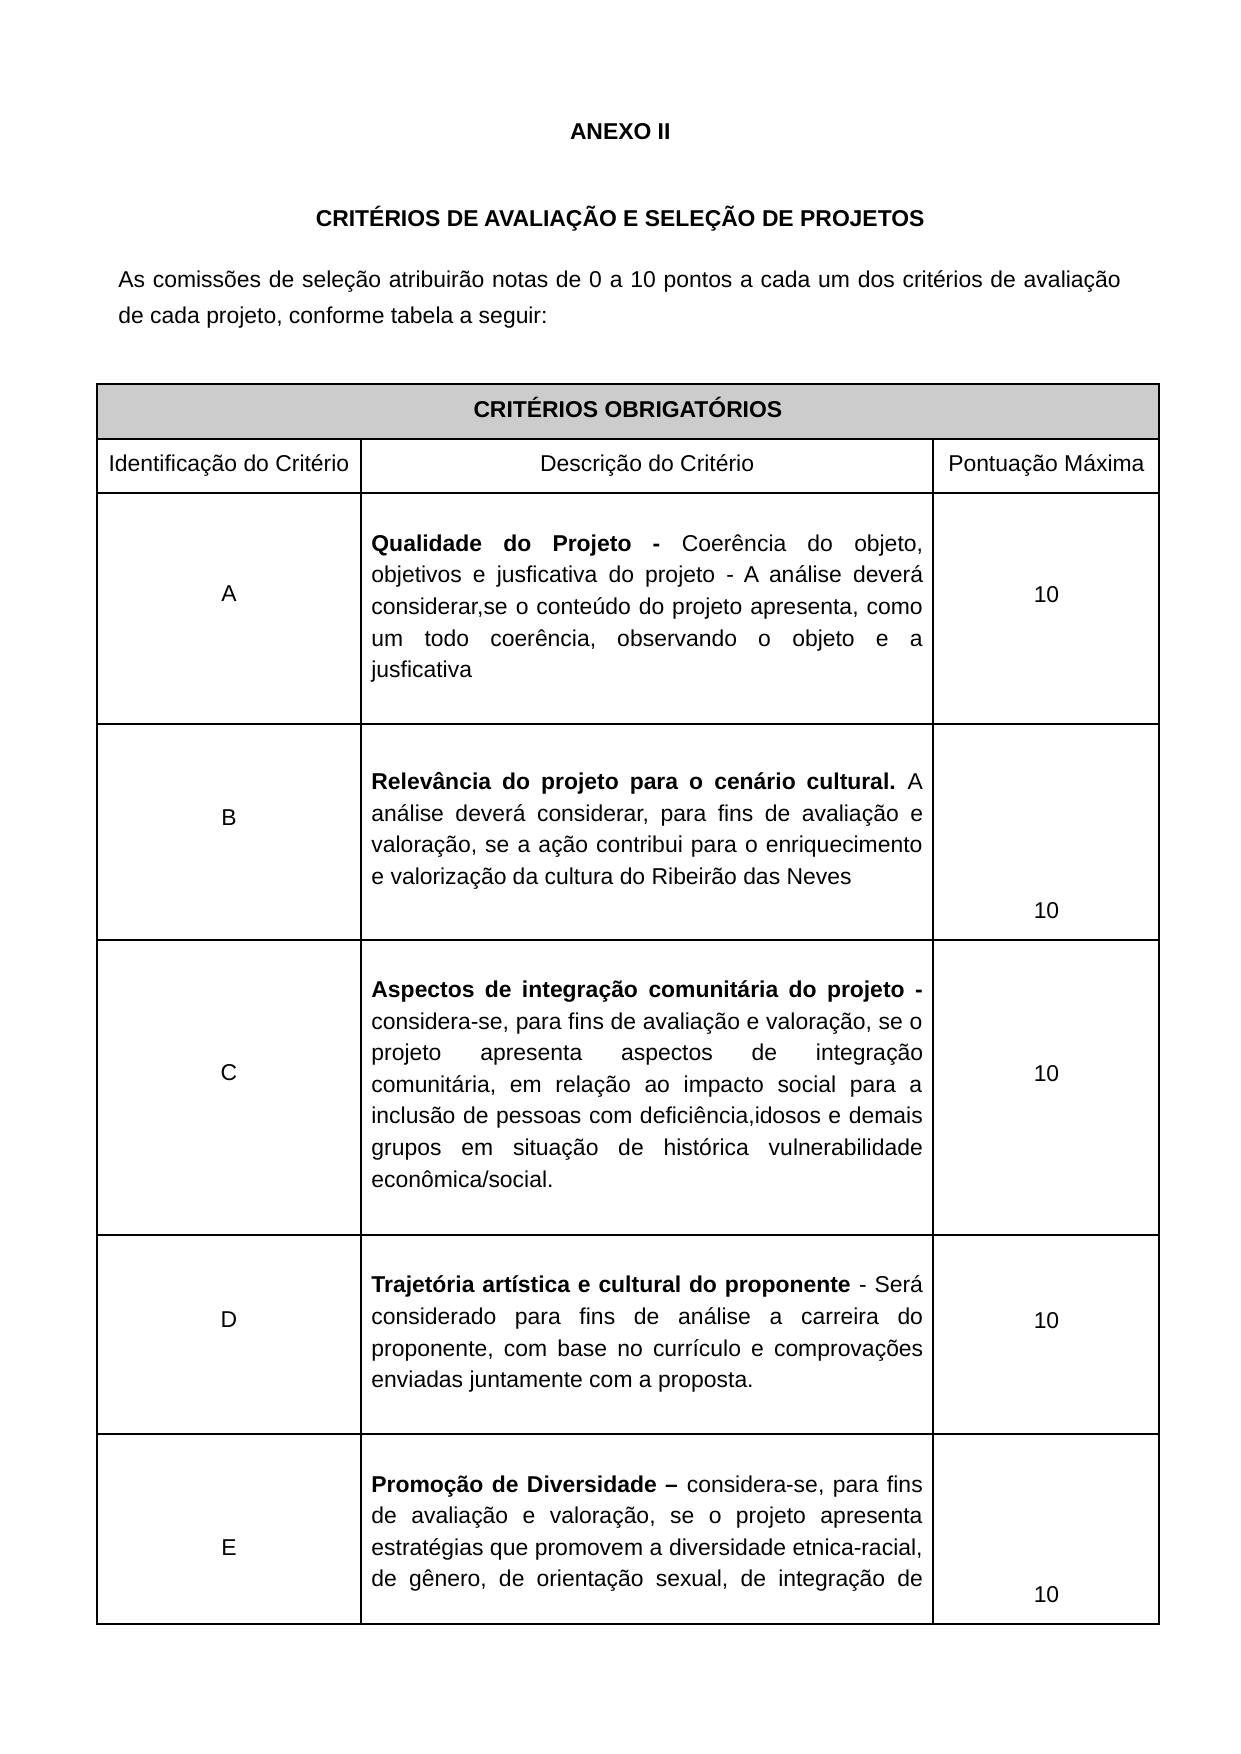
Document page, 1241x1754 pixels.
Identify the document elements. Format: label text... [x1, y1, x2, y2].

table_cell Pontuação Máxima [934, 440, 1158, 492]
table_cell 10 [934, 1435, 1158, 1622]
table_cell Promoção de Diversidade – considera-se, para fins de avaliação e valoração, se o projeto apresenta estratégias que promovem a diversidade etnica-racial, de gênero, de orientação sexual, de integração de [362, 1435, 932, 1622]
table_cell Descrição do Critério [362, 440, 932, 492]
text As comissões de seleção atribuirão notas de 0 a 10 pontos a cada um dos critérios de avaliação de cada projeto, conforme tabela a seguir: [118, 266, 1122, 328]
table_cell D [98, 1236, 360, 1433]
table_cell 10 [934, 1236, 1158, 1433]
table_cell 10 [934, 494, 1158, 723]
table_header CRITÉRIOS OBRIGATÓRIOS [98, 385, 1158, 438]
table_cell E [98, 1435, 360, 1622]
text ANEXO II [118, 118, 1122, 144]
text CRITÉRIOS DE AVALIAÇÃO E SELEÇÃO DE PROJETOS [118, 204, 1122, 231]
table_cell Trajetória artística e cultural do proponente - Será considerado para fins de análise a carreira do proponente, com base no currículo e comprovações enviadas juntamente com a proposta. [362, 1236, 932, 1433]
table_cell Qualidade do Projeto - Coerência do objeto, objetivos e jusficativa do projeto - A análise deverá considerar,se o conteúdo do projeto apresenta, como um todo coerência, observando o objeto e a jusficativa [362, 494, 932, 723]
table_cell A [98, 494, 360, 723]
table_cell C [98, 941, 360, 1234]
table_cell 10 [934, 725, 1158, 939]
table_cell Identificação do Critério [98, 440, 360, 492]
table_cell Aspectos de integração comunitária do projeto - considera-se, para fins de avaliação e valoração, se o projeto apresenta aspectos de integração comunitária, em relação ao impacto social para a inclusão de pessoas com deficiência,idosos e demais grupos em situação de histórica vulnerabilidade econômica/social. [362, 941, 932, 1234]
table_cell B [98, 725, 360, 939]
table_cell 10 [934, 941, 1158, 1234]
table_cell Relevância do projeto para o cenário cultural. A análise deverá considerar, para fins de avaliação e valoração, se a ação contribui para o enriquecimento e valorização da cultura do Ribeirão das Neves [362, 725, 932, 939]
